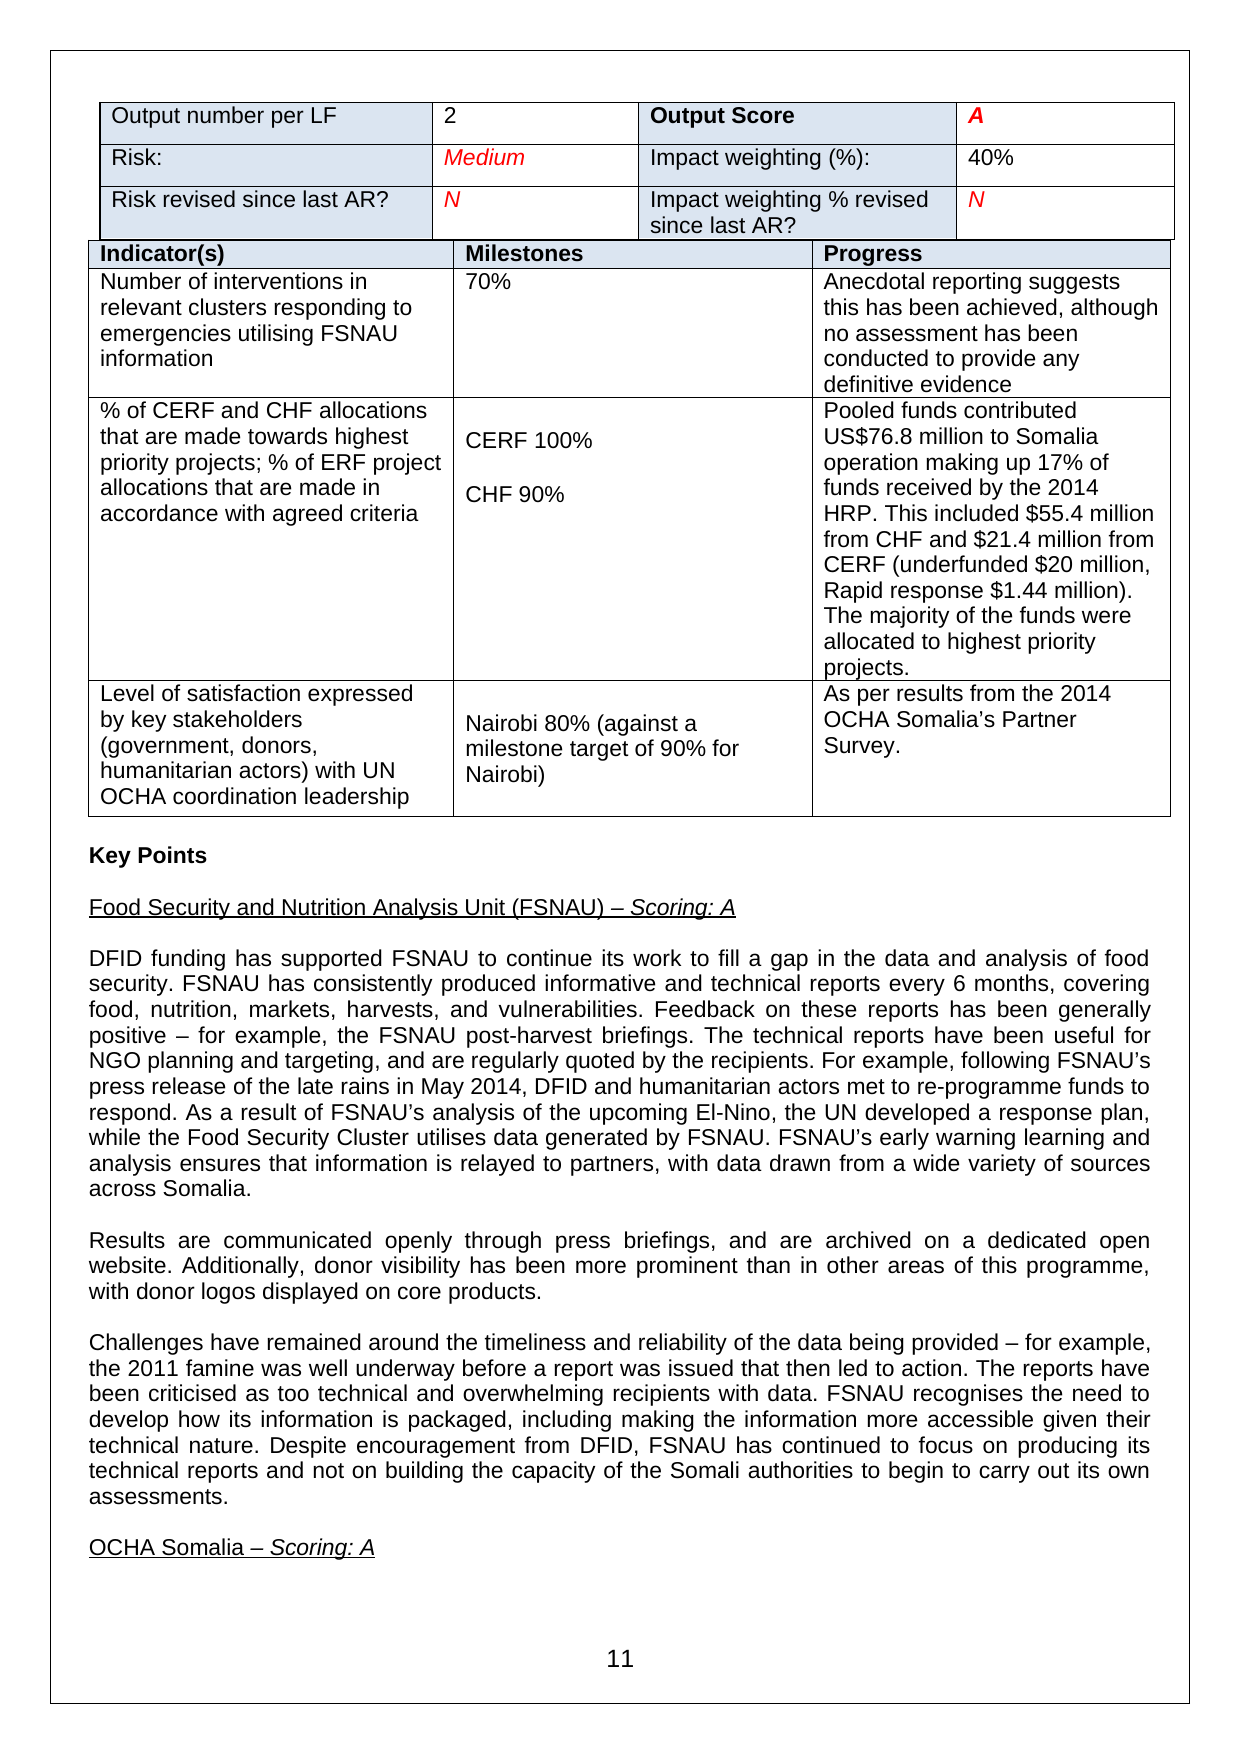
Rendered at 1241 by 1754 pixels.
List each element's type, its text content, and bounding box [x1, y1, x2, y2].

text Key Points [89, 843, 1152, 868]
table_cell Anecdotal reporting suggests this has been achieved, although no assessment has been conducted to provide any definitive evidence [813, 269, 1170, 397]
table_cell Nairobi 80% (against a milestone target of 90% for Nairobi) [454, 681, 812, 816]
table_cell 70% [454, 269, 812, 397]
table_cell As per results from the 2014 OCHA Somalia’s Partner Survey. [813, 681, 1170, 816]
table_cell Risk: [101, 145, 432, 186]
table_header Indicator(s) [89, 241, 453, 268]
table_cell A [957, 103, 1174, 144]
text Results are communicated openly through press briefings, and are archived on a dedicated open website. Additionally, donor visibility has been more prominent than in other areas of this programme, with donor logos displayed on core products. [89, 1227, 1152, 1304]
text OCHA Somalia – Scoring: A [89, 1535, 1152, 1560]
text Challenges have remained around the timeliness and reliability of the data being provided – for example, the 2011 famine was well underway before a report was issued that then led to action. The reports have been criticised as too technical and overwhelming recipients with data. FSNAU recognises the need to develop how its information is packaged, including making the information more accessible given their technical nature. Despite encouragement from DFID, FSNAU has continued to focus on producing its technical reports and not on building the capacity of the Somali authorities to begin to carry out its own assessments. [89, 1330, 1152, 1509]
table_cell 40% [957, 145, 1174, 186]
table_cell Impact weighting (%): [639, 145, 956, 186]
text Food Security and Nutrition Analysis Unit (FSNAU) – Scoring: A [89, 894, 1152, 920]
table_cell Medium [433, 145, 638, 186]
table_cell N [433, 187, 638, 238]
table_cell Output Score [639, 103, 956, 144]
table_cell N [957, 187, 1174, 238]
table_cell CERF 100% CHF 90% [454, 398, 812, 680]
table_cell % of CERF and CHF allocations that are made towards highest priority projects; % of ERF project allocations that are made in accordance with agreed criteria [89, 398, 453, 680]
table_cell Level of satisfaction expressed by key stakeholders (government, donors, humanitarian actors) with UN OCHA coordination leadership [89, 681, 453, 816]
table_cell Pooled funds contributed US$76.8 million to Somalia operation making up 17% of funds received by the 2014 HRP. This included $55.4 million from CHF and $21.4 million from CERF (underfunded $20 million, Rapid response $1.44 million). The majority of the funds were allocated to highest priority projects. [813, 398, 1170, 680]
table_cell Impact weighting % revised since last AR? [639, 187, 956, 238]
table_cell 2 [433, 103, 638, 144]
table_cell Risk revised since last AR? [101, 187, 432, 238]
table_cell Number of interventions in relevant clusters responding to emergencies utilising FSNAU information [89, 269, 453, 397]
table_header Progress [813, 241, 1170, 268]
text DFID funding has supported FSNAU to continue its work to fill a gap in the data and analysis of food security. FSNAU has consistently produced informative and technical reports every 6 months, covering food, nutrition, markets, harvests, and vulnerabilities. Feedback on these reports has been generally positive – for example, the FSNAU post-harvest briefings. The technical reports have been useful for NGO planning and targeting, and are regularly quoted by the recipients. For example, following FSNAU’s press release of the late rains in May 2014, DFID and humanitarian actors met to re-programme funds to respond. As a result of FSNAU’s analysis of the upcoming El-Nino, the UN developed a response plan, while the Food Security Cluster utilises data generated by FSNAU. FSNAU’s early warning learning and analysis ensures that information is relayed to partners, with data drawn from a wide variety of sources across Somalia. [89, 945, 1152, 1202]
table_header Milestones [454, 241, 812, 268]
table_cell Output number per LF [101, 103, 432, 144]
